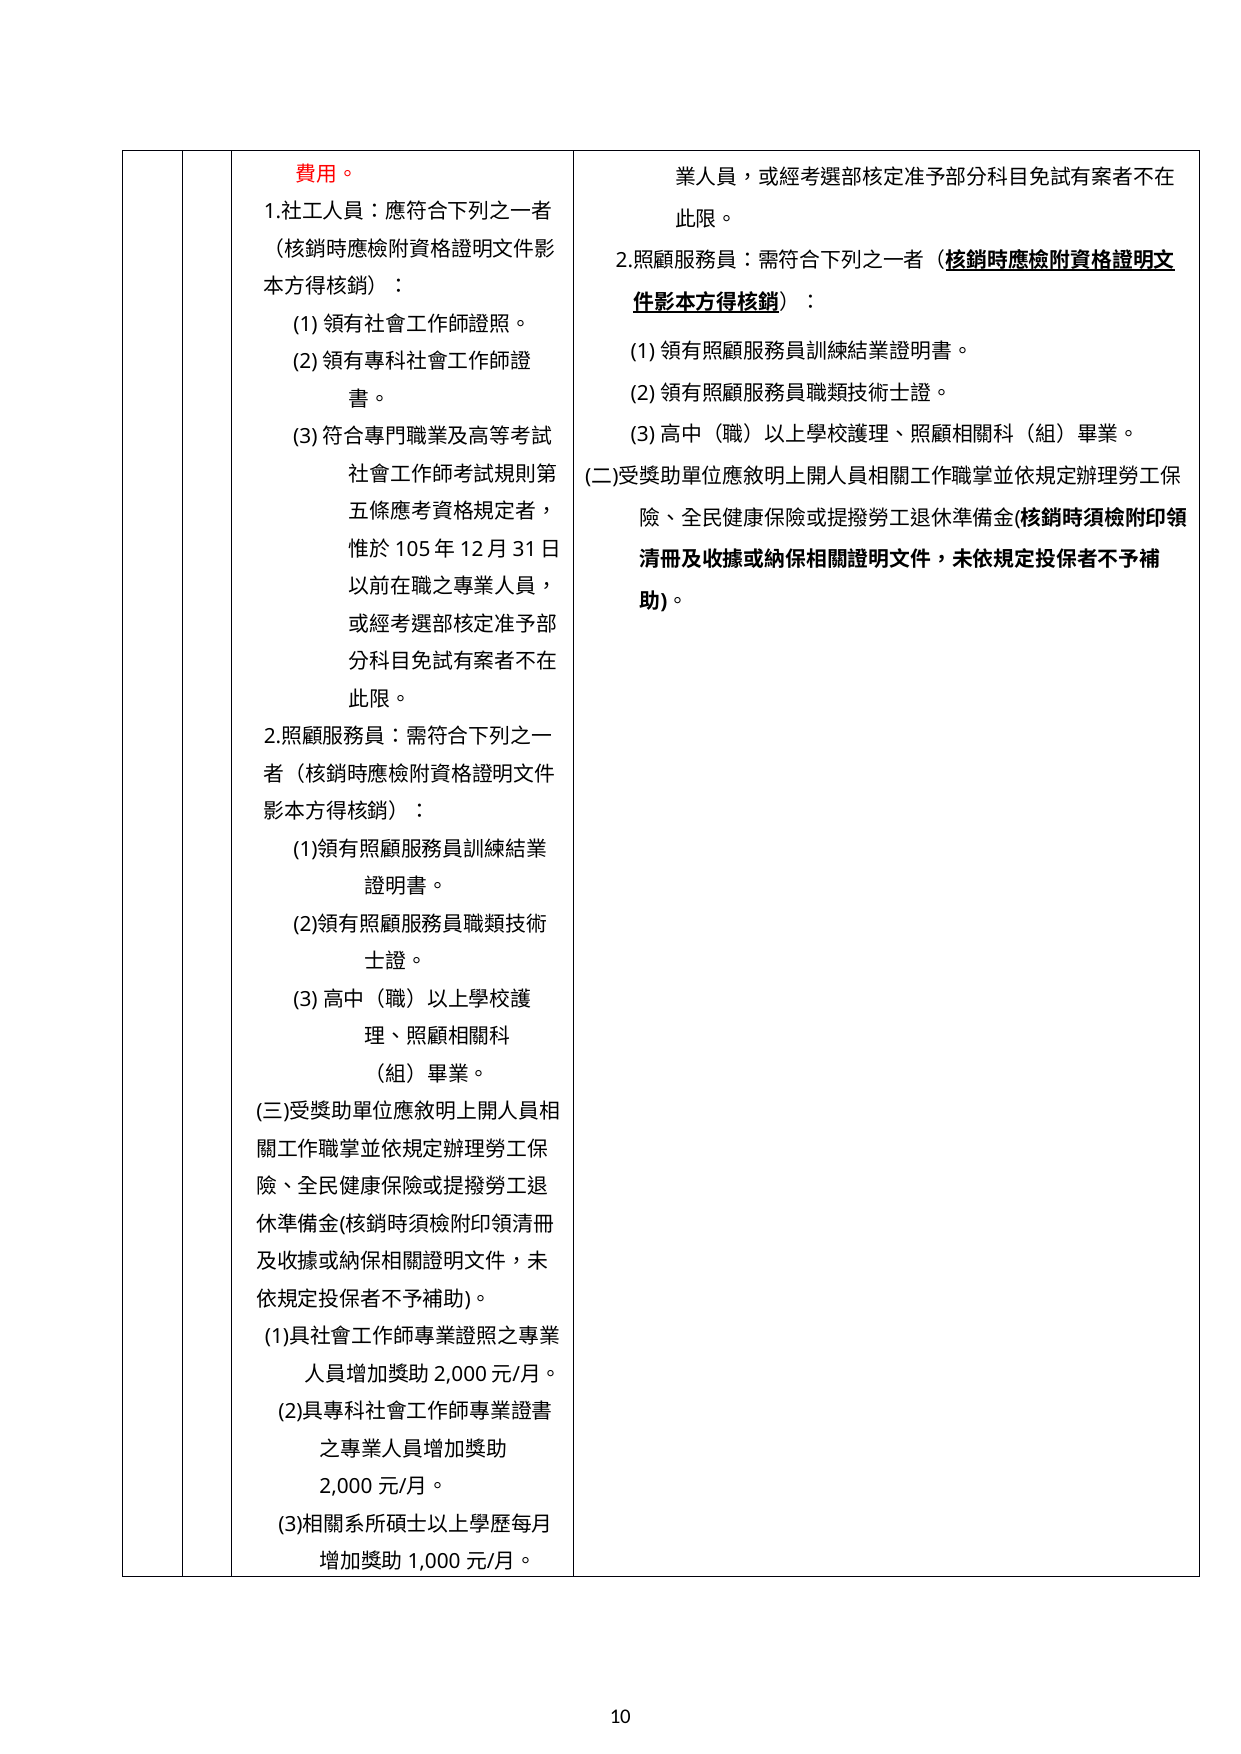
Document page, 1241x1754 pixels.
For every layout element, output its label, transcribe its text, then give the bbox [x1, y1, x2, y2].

table_cell [183, 151, 231, 1576]
table_cell 費用。 1.社工人員：應符合下列之一者（核銷時應檢附資格證明文件影本方得核銷）： (1) 領有社會工作師證照。 (2) 領有專科社會工作師證書。 (3) 符合專門職業及高等考試社會工作師考試規則第五條應考資格規定者，惟於105年12月31日以前在職之專業人員，或經考選部核定准予部分科目免試有案者不在此限。 2.照顧服務員：需符合下列之一者（核銷時應檢附資格證明文件影本方得核銷）： (1)領有照顧服務員訓練結業證明書。 (2)領有照顧服務員職類技術士證。 (3) 高中（職）以上學校護理、照顧相關科（組）畢業。 (三)受獎助單位應敘明上開人員相關工作職掌並依規定辦理勞工保險、全民健康保險或提撥勞工退休準備金(核銷時須檢附印領清冊及收據或納保相關證明文件，未依規定投保者不予補助)。 (1)具社會工作師專業證照之專業人員增加獎助2,000元/月。 (2)具專科社會工作師專業證書之專業人員增加獎助2,000 元/月。 (3)相關系所碩士以上學歷每月增加獎助 1,000 元/月。 [232, 151, 573, 1576]
table_cell 業人員，或經考選部核定准予部分科目免試有案者不在此限。 2.照顧服務員：需符合下列之一者（核銷時應檢附資格證明文件影本方得核銷）： (1) 領有照顧服務員訓練結業證明書。 (2) 領有照顧服務員職類技術士證。 (3) 高中（職）以上學校護理、照顧相關科（組）畢業。 (二)受獎助單位應敘明上開人員相關工作職掌並依規定辦理勞工保險、全民健康保險或提撥勞工退休準備金(核銷時須檢附印領清冊及收據或納保相關證明文件，未依規定投保者不予補助)。 [574, 151, 1199, 1576]
table_cell [123, 151, 182, 1576]
